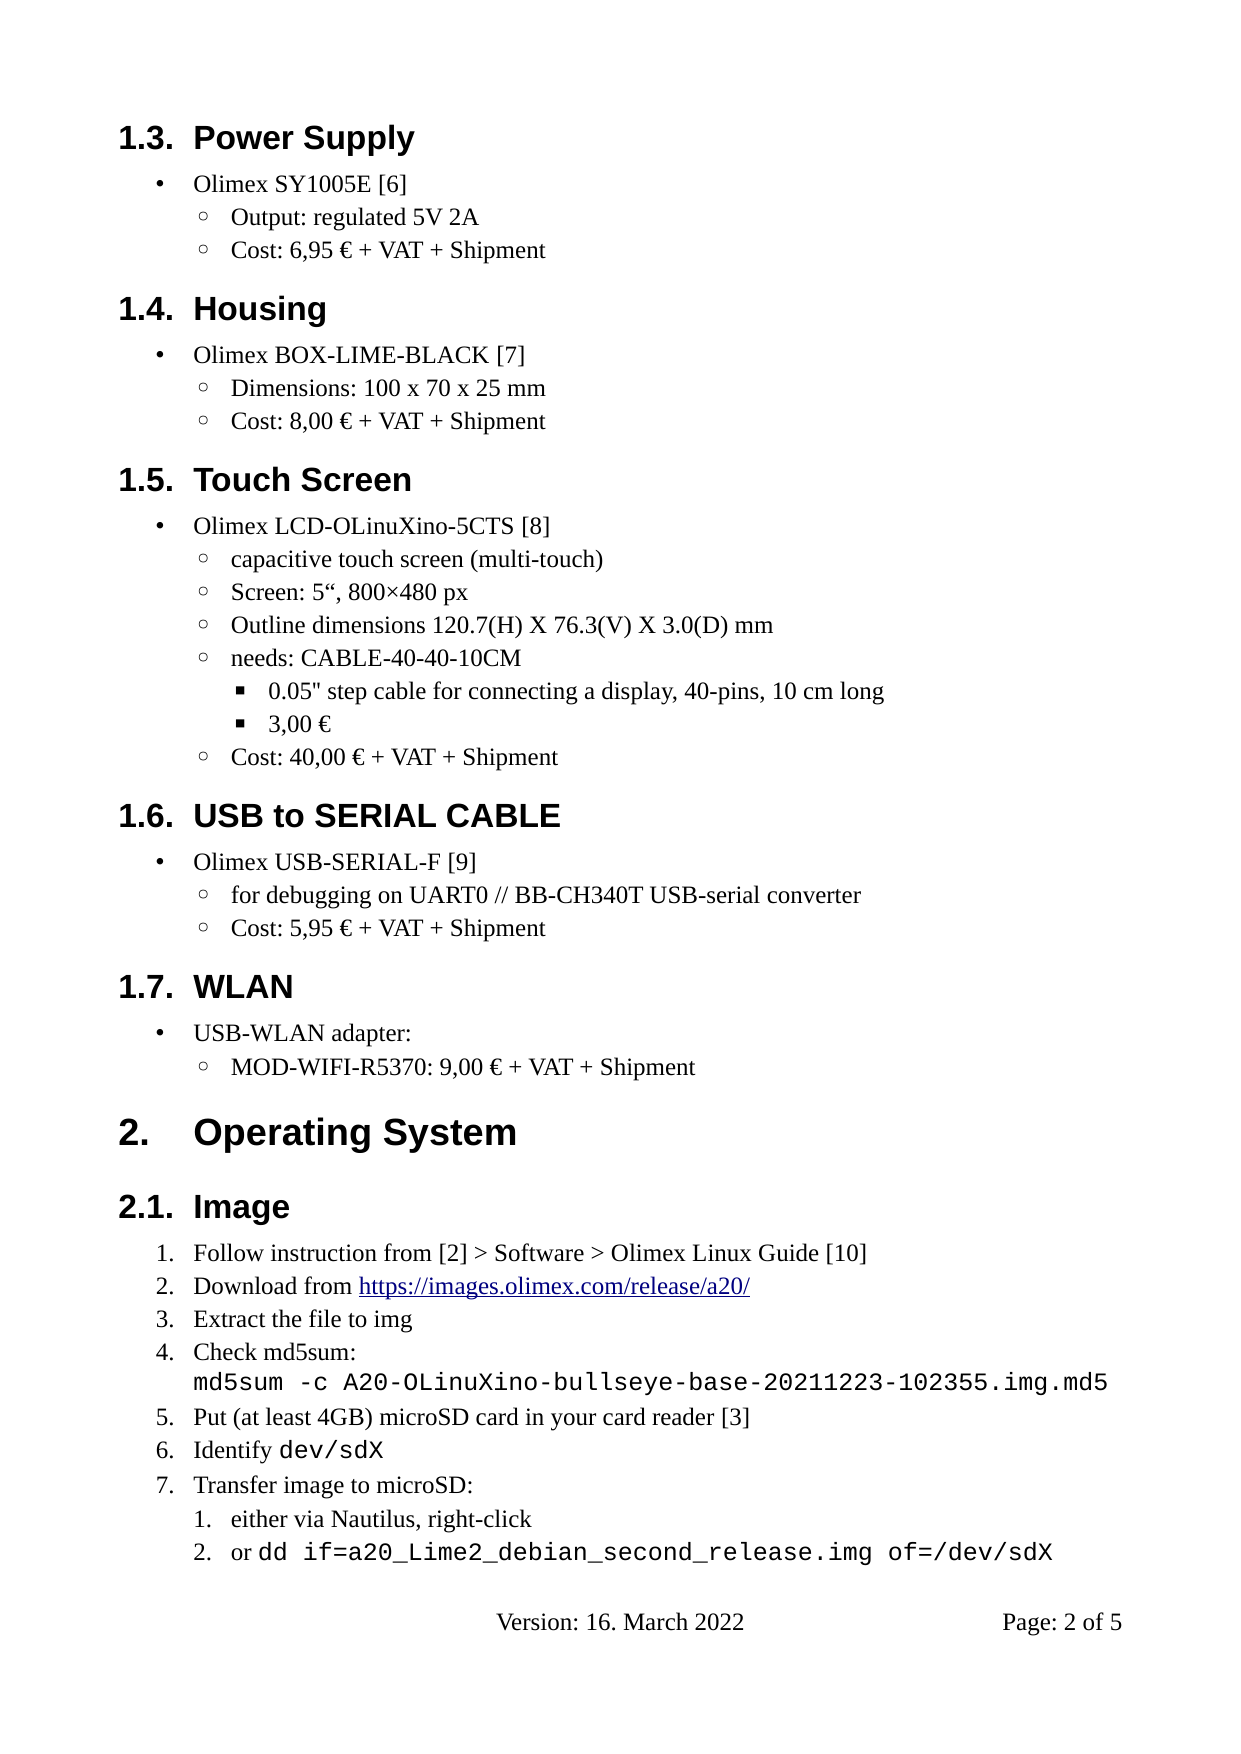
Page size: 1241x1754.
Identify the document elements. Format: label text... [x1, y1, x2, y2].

list Olimex SY1005E [6] [156, 169, 1122, 198]
list or dd if=a20_Lime2_debian_second_release.img of=/dev/sdX [193, 1537, 1122, 1567]
list Download from https://images.olimex.com/release/a20/ [156, 1271, 1122, 1299]
list USB-WLAN adapter: [156, 1018, 1122, 1047]
subtitle Power Supply [118, 118, 1122, 157]
list Olimex BOX-LIME-BLACK [7] [156, 340, 1122, 369]
list Cost: 40,00 € + VAT + Shipment [193, 742, 1122, 771]
list 0.05'' step cable for connecting a display, 40-pins, 10 cm long [231, 676, 1122, 705]
list Outline dimensions 120.7(H) X 76.3(V) X 3.0(D) mm [193, 610, 1122, 639]
subtitle Touch Screen [118, 460, 1122, 499]
list Put (at least 4GB) microSD card in your card reader [3] [156, 1402, 1122, 1431]
subtitle WLAN [118, 967, 1122, 1006]
list Cost: 8,00 € + VAT + Shipment [193, 406, 1122, 435]
list MOD-WIFI-R5370: 9,00 € + VAT + Shipment [193, 1052, 1122, 1080]
list Check md5sum: md5sum -c A20-OLinuXino-bullseye-base-20211223-102355.img.md5 [156, 1337, 1122, 1398]
subtitle Operating System [118, 1109, 1122, 1153]
list needs: CABLE-40-40-10CM [193, 643, 1122, 672]
list Dimensions: 100 x 70 x 25 mm [193, 373, 1122, 402]
list 3,00 € [231, 709, 1122, 738]
list Transfer image to microSD: [156, 1471, 1122, 1499]
list Identify dev/sdX [156, 1435, 1122, 1466]
list Olimex USB-SERIAL-F [9] [156, 847, 1122, 876]
list Output: regulated 5V 2A [193, 202, 1122, 231]
list Cost: 6,95 € + VAT + Shipment [193, 235, 1122, 264]
subtitle Housing [118, 289, 1122, 328]
list capacitive touch screen (multi-touch) [193, 544, 1122, 573]
list Cost: 5,95 € + VAT + Shipment [193, 913, 1122, 942]
list for debugging on UART0 // BB-CH340T USB-serial converter [193, 881, 1122, 909]
subtitle USB to SERIAL CABLE [118, 796, 1122, 835]
list Screen: 5“, 800×480 px [193, 577, 1122, 606]
subtitle Image [118, 1187, 1122, 1225]
list Extract the file to img [156, 1304, 1122, 1332]
list Olimex LCD-OLinuXino-5CTS [8] [156, 511, 1122, 540]
list either via Nautilus, right-click [193, 1504, 1122, 1532]
list Follow instruction from [2] > Software > Olimex Linux Guide [10] [156, 1238, 1122, 1266]
